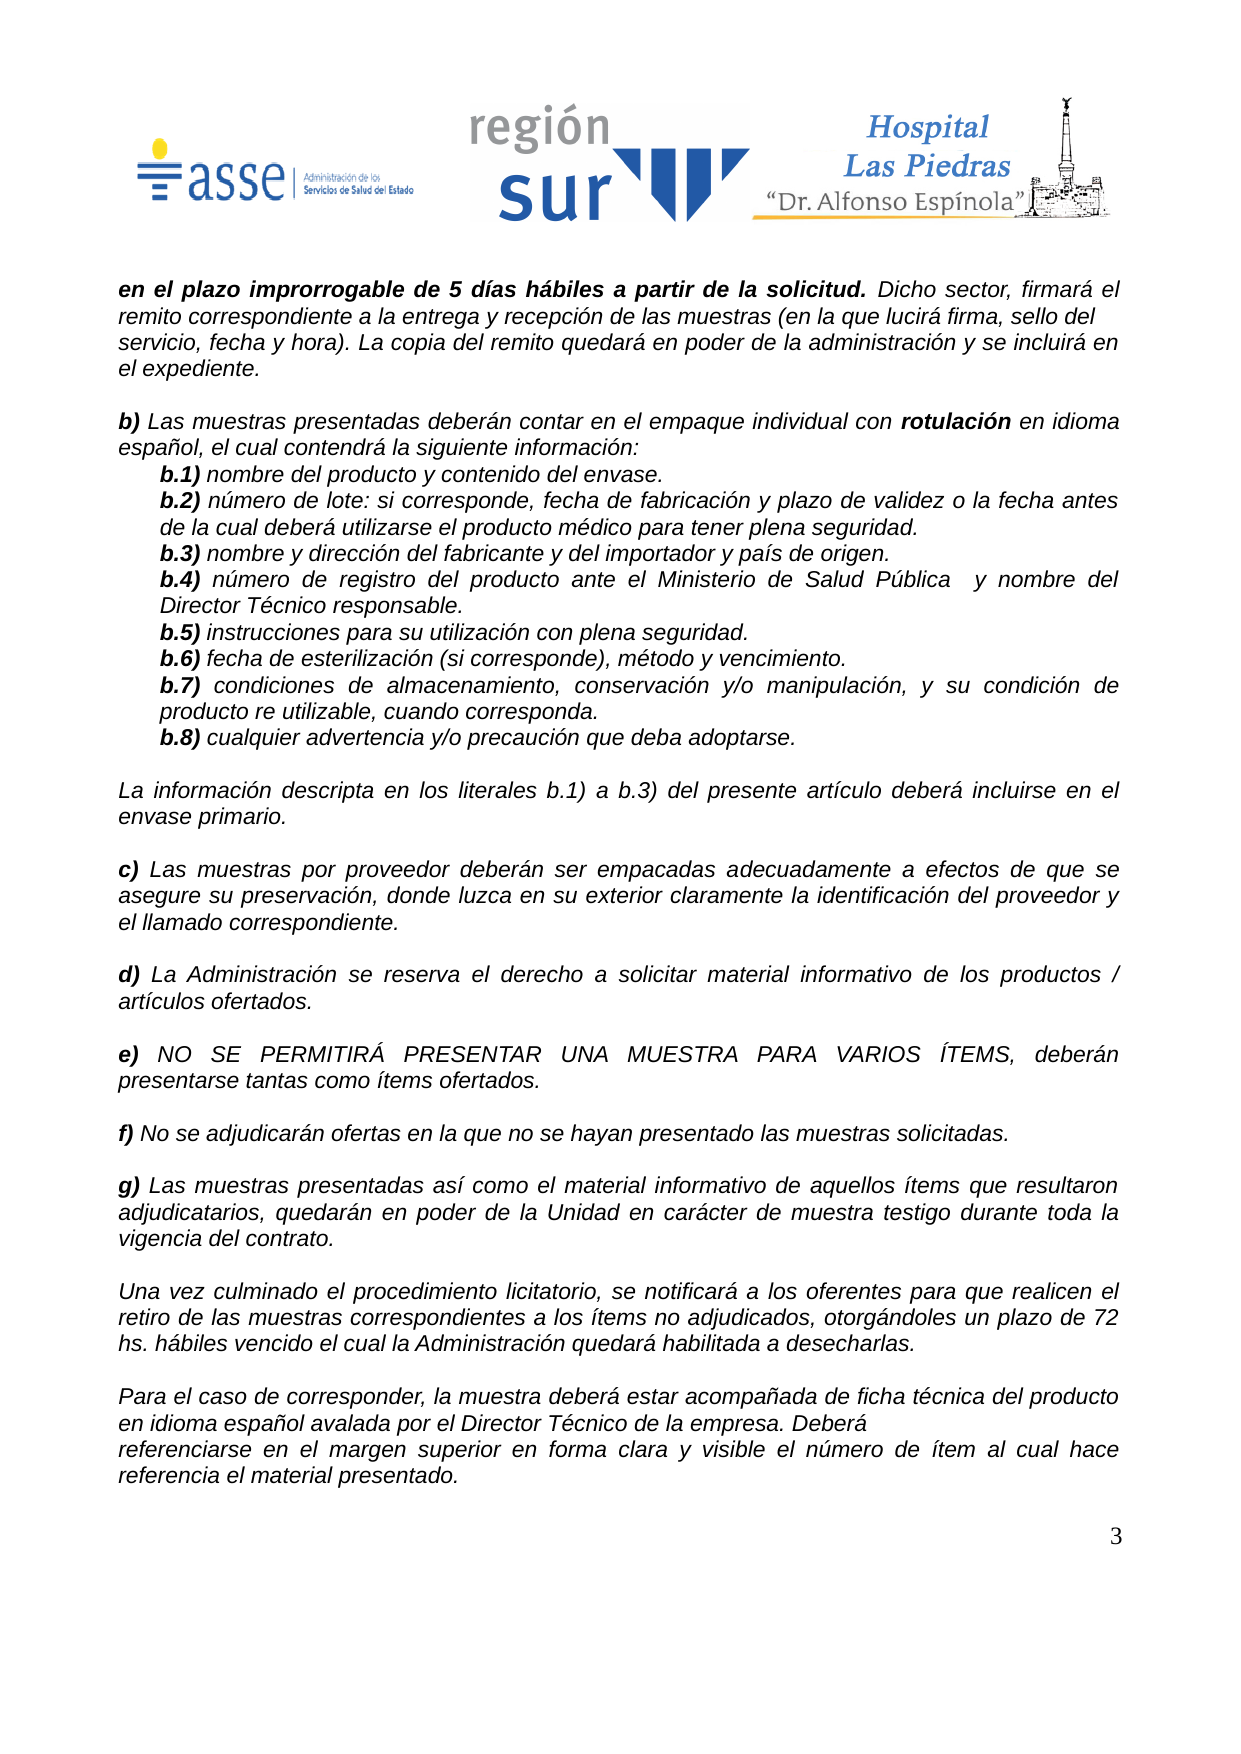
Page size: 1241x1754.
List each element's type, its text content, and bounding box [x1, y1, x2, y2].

text b.4) número de registro del producto ante el Ministerio de Salud Pública y nombre del Director Técnico responsable. [159, 566, 1122, 619]
text servicio, fecha y hora). La copia del remito quedará en poder de la administración y se incluirá en el expediente. [118, 329, 1122, 382]
text Una vez culminado el procedimiento licitatorio, se notificará a los oferentes para que realicen el retiro de las muestras correspondientes a los ítems no adjudicados, otorgándoles un plazo de 72 hs. hábiles vencido el cual la Administración quedará habilitada a desecharlas. [118, 1278, 1122, 1357]
text b.3) nombre y dirección del fabricante y del importador y país de origen. [118, 540, 1122, 566]
text c) Las muestras por proveedor deberán ser empacadas adecuadamente a efectos de que se asegure su preservación, donde luzca en su exterior claramente la identificación del proveedor y el llamado correspondiente. [118, 856, 1122, 935]
text Para el caso de corresponder, la muestra deberá estar acompañada de ficha técnica del producto en idioma español avalada por el Director Técnico de la empresa. Deberá [118, 1383, 1122, 1436]
picture [125, 87, 428, 229]
text d) La Administración se reserva el derecho a solicitar material informativo de los productos / artículos ofertados. [118, 961, 1122, 1014]
picture [751, 93, 1111, 229]
text b.2) número de lote: si corresponde, fecha de fabricación y plazo de validez o la fecha antes de la cual deberá utilizarse el producto médico para tener plena seguridad. [159, 487, 1122, 540]
text b.6) fecha de esterilización (si corresponde), método y vencimiento. [159, 645, 1122, 672]
picture [470, 103, 750, 222]
text e) NO SE PERMITIRÁ PRESENTAR UNA MUESTRA PARA VARIOS ÍTEMS, deberán presentarse tantas como ítems ofertados. [118, 1041, 1122, 1093]
text referenciarse en el margen superior en forma clara y visible el número de ítem al cual hace referencia el material presentado. [118, 1436, 1122, 1488]
text La información descripta en los literales b.1) a b.3) del presente artículo deberá incluirse en el envase primario. [118, 777, 1122, 830]
text b) Las muestras presentadas deberán contar en el empaque individual con rotulación en idioma español, el cual contendrá la siguiente información: [118, 408, 1122, 461]
text g) Las muestras presentadas así como el material informativo de aquellos ítems que resultaron adjudicatarios, quedarán en poder de la Unidad en carácter de muestra testigo durante toda la vigencia del contrato. [118, 1172, 1122, 1251]
text b.1) nombre del producto y contenido del envase. [118, 461, 1122, 487]
text b.7) condiciones de almacenamiento, conservación y/o manipulación, y su condición de producto re utilizable, cuando corresponda. [159, 672, 1122, 724]
text b.5) instrucciones para su utilización con plena seguridad. [159, 619, 1122, 645]
text en el plazo improrrogable de 5 días hábiles a partir de la solicitud. Dicho sector, firmará el remito correspondiente a la entrega y recepción de las muestras (en la que lucirá firma, sello del [118, 276, 1122, 329]
text f) No se adjudicarán ofertas en la que no se hayan presentado las muestras solicitadas. [118, 1119, 1122, 1146]
text b.8) cualquier advertencia y/o precaución que deba adoptarse. [159, 724, 1122, 751]
